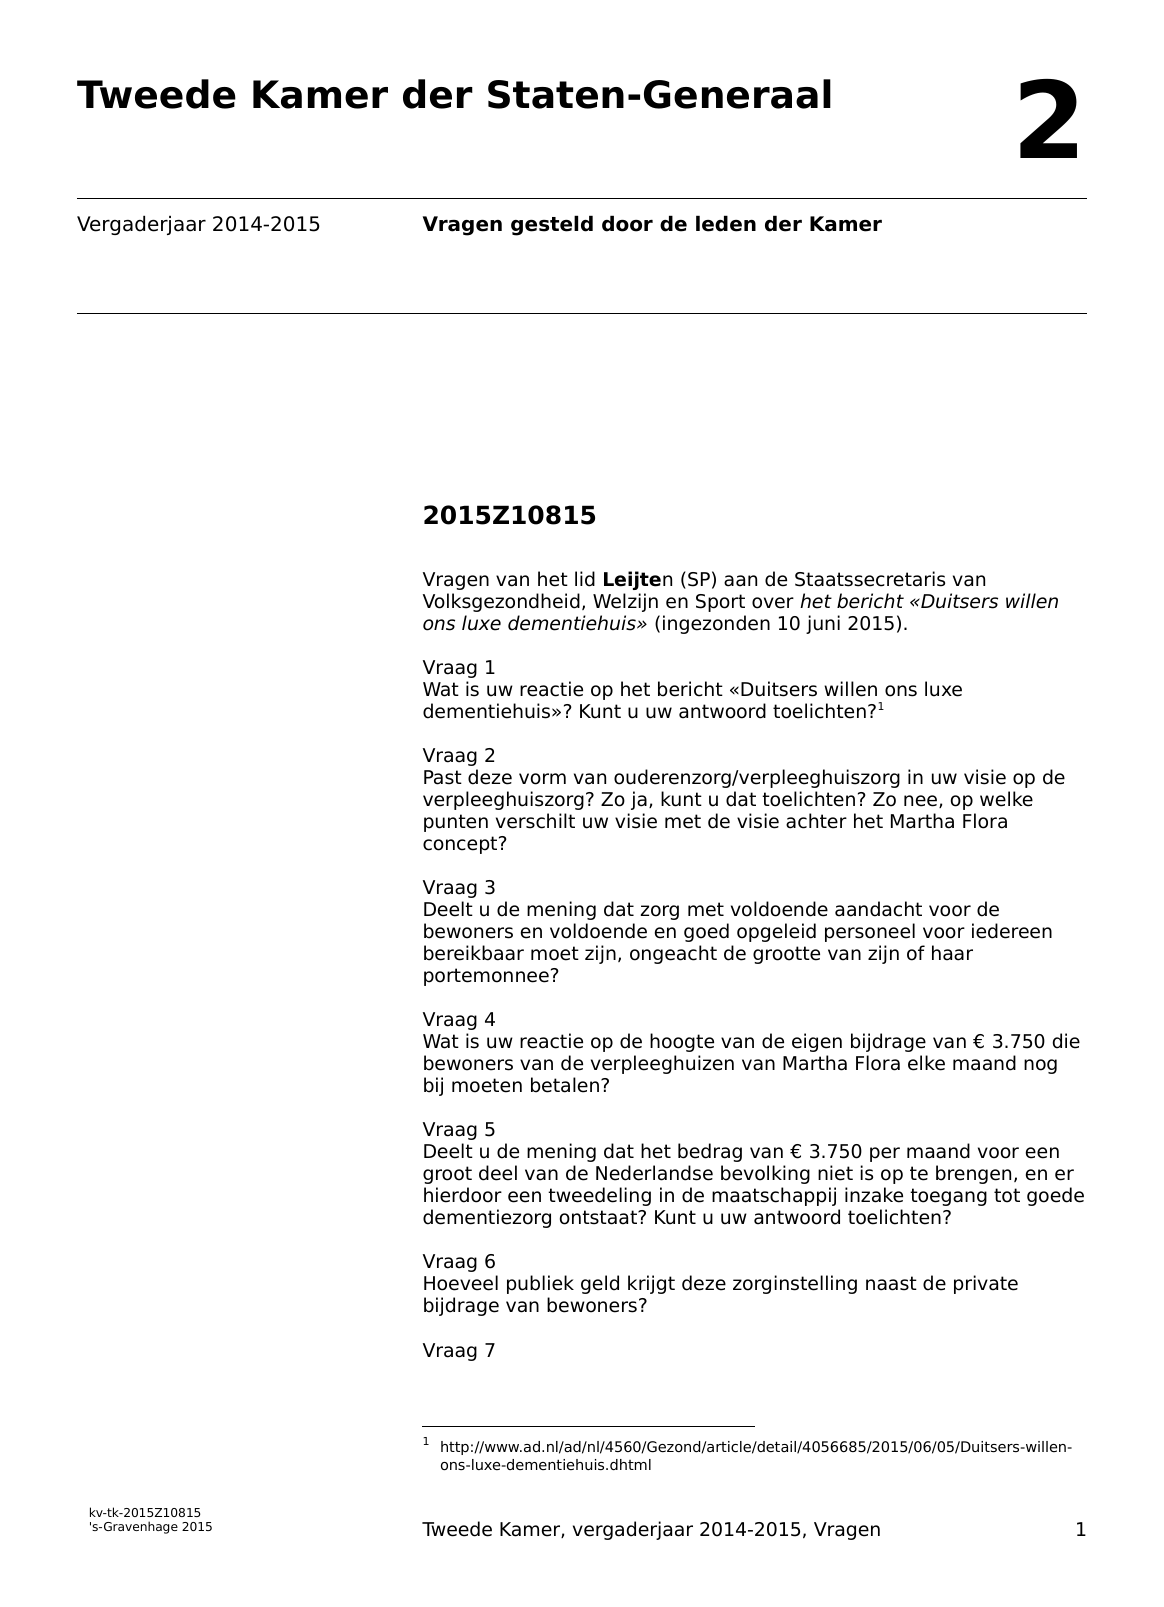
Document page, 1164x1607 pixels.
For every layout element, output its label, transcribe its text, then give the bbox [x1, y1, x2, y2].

text Wat is uw reactie op de hoogte van de eigen bijdrage van € 3.750 die bewoners van de verpleeghuizen van Martha Flora elke maand nog bij moeten betalen? [422, 1031, 1087, 1097]
text kv-tk-2015Z10815 [88, 1506, 323, 1520]
text Deelt u de mening dat het bedrag van € 3.750 per maand voor een groot deel van de Nederlandse bevolking niet is op te brengen, en er hierdoor een tweedeling in de maatschappij inzake toegang tot goede dementiezorg ontstaat? Kunt u uw antwoord toelichten? [422, 1141, 1087, 1229]
text Vraag 6 [422, 1251, 1087, 1273]
text Hoeveel publiek geld krijgt deze zorginstelling naast de private bijdrage van bewoners? [422, 1273, 1087, 1317]
text Vraag 3 [422, 877, 1087, 899]
text Past deze vorm van ouderenzorg/verpleeghuiszorg in uw visie op de verpleeghuiszorg? Zo ja, kunt u dat toelichten? Zo nee, op welke punten verschilt uw visie met de visie achter het Martha Flora concept? [422, 767, 1087, 855]
table_header 2 [886, 59, 1087, 198]
text Deelt u de mening dat zorg met voldoende aandacht voor de bewoners en voldoende en goed opgeleid personeel voor iedereen bereikbaar moet zijn, ongeacht de grootte van zijn of haar portemonnee? [422, 899, 1087, 987]
text Vraag 1 [422, 657, 1087, 679]
text Wat is uw reactie op het bericht «Duitsers willen ons luxe dementiehuis»? Kunt u uw antwoord toelichten? [422, 679, 1087, 723]
text 2015Z10815 [422, 501, 1087, 531]
text Vraag 5 [422, 1119, 1087, 1141]
text Vraag 4 [422, 1009, 1087, 1031]
text 's-Gravenhage 2015 [88, 1520, 323, 1534]
text Vraag 2 [422, 745, 1087, 767]
text Vraag 7 [422, 1339, 1087, 1361]
text Vragen van het lid Leijten (SP) aan de Staatssecretaris van Volksgezondheid, Welzijn en Sport over het bericht «Duitsers willen ons luxe dementiehuis» (ingezonden 10 juni 2015). [422, 569, 1087, 635]
text http://www.ad.nl/ad/nl/4560/Gezond/article/detail/4056685/2015/06/05/Duitsers-willen-ons-luxe-dementiehuis.dhtml [422, 1435, 1087, 1474]
table_cell Vragen gesteld door de leden der Kamer [422, 199, 1087, 313]
table_cell Vergaderjaar 2014-2015 [77, 199, 422, 313]
table_header Tweede Kamer der Staten-Generaal [77, 59, 886, 198]
